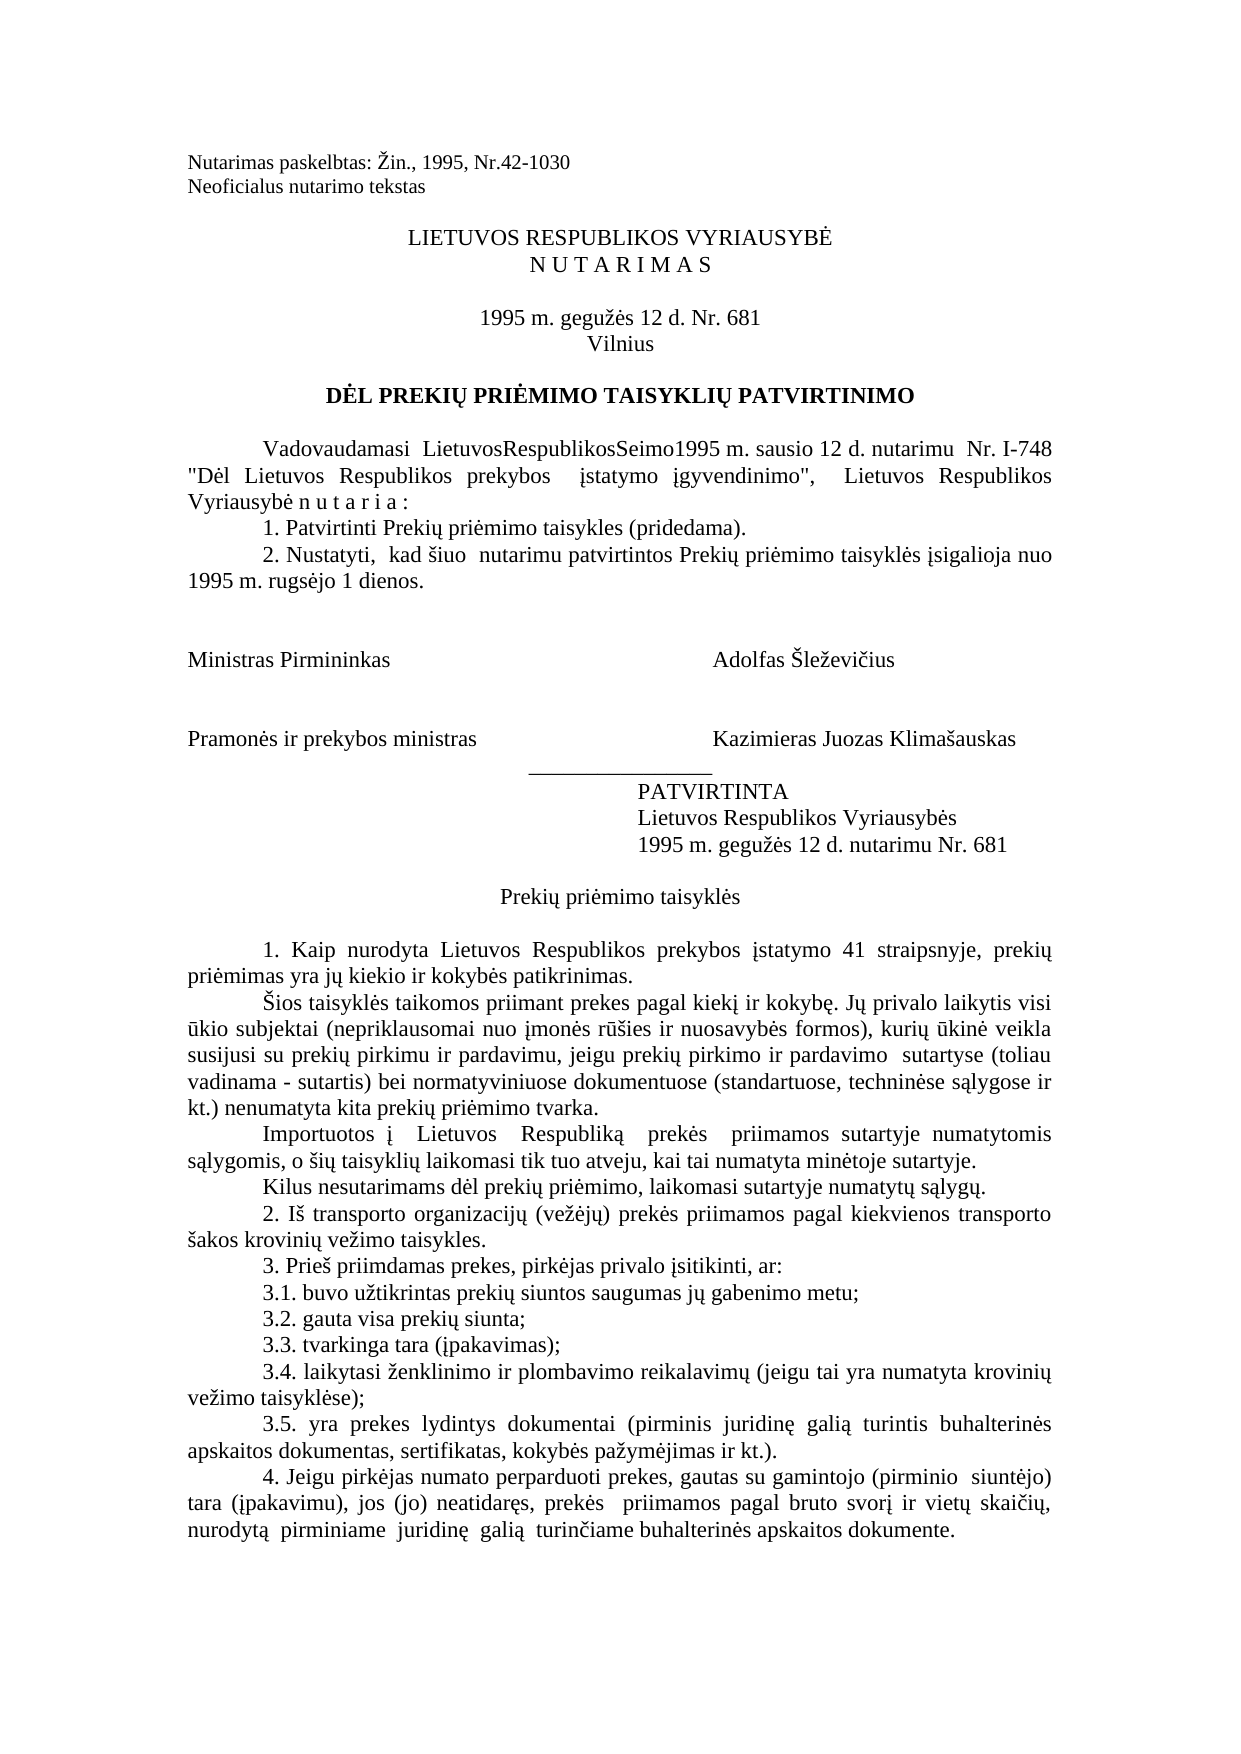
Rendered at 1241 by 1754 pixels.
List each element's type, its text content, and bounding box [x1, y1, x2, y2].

text 1995 m. gegužės 12 d. Nr. 681 [187, 303, 1053, 330]
text PATVIRTINTA [562, 778, 1053, 804]
text 4. Jeigu pirkėjas numato perparduoti prekes, gautas su gamintojo (pirminio siuntėjo) tara (įpakavimu), jos (jo) neatidaręs, prekės priimamos pagal bruto svorį ir vietų skaičių, nurodytą pirminiame juridinę galią turinčiame buhalterinės apskaitos dokumente. [187, 1463, 1053, 1542]
text Šios taisyklės taikomos priimant prekes pagal kiekį ir kokybę. Jų privalo laikytis visi ūkio subjektai (nepriklausomai nuo įmonės rūšies ir nuosavybės formos), kurių ūkinė veikla susijusi su prekių pirkimu ir pardavimu, jeigu prekių pirkimo ir pardavimo sutartyse (toliau vadinama - sutartis) bei normatyviniuose dokumentuose (standartuose, techninėse sąlygose ir kt.) nenumatyta kita prekių priėmimo tvarka. [187, 989, 1053, 1121]
text 1. Kaip nurodyta Lietuvos Respublikos prekybos įstatymo 41 straipsnyje, prekių priėmimas yra jų kiekio ir kokybės patikrinimas. [187, 936, 1053, 989]
text Neoficialus nutarimo tekstas [187, 174, 1053, 198]
text N U T A R I M A S [187, 251, 1053, 277]
text Lietuvos Respublikos Vyriausybės [187, 804, 1053, 831]
text 3.3. tvarkinga tara (įpakavimas); [187, 1331, 1053, 1358]
text 1. Patvirtinti Prekių priėmimo taisykles (pridedama). [187, 514, 1053, 541]
text 3.5. yra prekes lydintys dokumentai (pirminis juridinę galią turintis buhalterinės apskaitos dokumentas, sertifikatas, kokybės pažymėjimas ir kt.). [187, 1410, 1053, 1463]
text Nutarimas paskelbtas: Žin., 1995, Nr.42-1030 [187, 150, 1053, 174]
text Importuotos į Lietuvos Respubliką prekės priimamos sutartyje numatytomis sąlygomis, o šių taisyklių laikomasi tik tuo atveju, kai tai numatyta minėtoje sutartyje. [187, 1121, 1053, 1173]
text Vilnius [187, 330, 1053, 356]
text 3. Prieš priimdamas prekes, pirkėjas privalo įsitikinti, ar: [187, 1252, 1053, 1279]
text 2. Iš transporto organizacijų (vežėjų) prekės priimamos pagal kiekvienos transporto šakos krovinių vežimo taisykles. [187, 1199, 1053, 1252]
text Pramonės ir prekybos ministras Kazimieras Juozas Klimašauskas [187, 725, 1053, 752]
text Ministras Pirmininkas Adolfas Šleževičius [187, 646, 1053, 672]
text Prekių priėmimo taisyklės [187, 883, 1053, 910]
text ________________ [187, 752, 1053, 778]
text 3.1. buvo užtikrintas prekių siuntos saugumas jų gabenimo metu; [187, 1279, 1053, 1305]
text Kilus nesutarimams dėl prekių priėmimo, laikomasi sutartyje numatytų sąlygų. [187, 1173, 1053, 1199]
text 3.4. laikytasi ženklinimo ir plombavimo reikalavimų (jeigu tai yra numatyta krovinių vežimo taisyklėse); [187, 1358, 1053, 1410]
subtitle DĖL PREKIŲ PRIĖMIMO TAISYKLIŲ PATVIRTINIMO [187, 383, 1053, 409]
text LIETUVOS RESPUBLIKOS VYRIAUSYBĖ [187, 224, 1053, 251]
text 1995 m. gegužės 12 d. nutarimu Nr. 681 [187, 831, 1053, 857]
text 2. Nustatyti, kad šiuo nutarimu patvirtintos Prekių priėmimo taisyklės įsigalioja nuo 1995 m. rugsėjo 1 dienos. [187, 541, 1053, 593]
text 3.2. gauta visa prekių siunta; [187, 1305, 1053, 1331]
text Vadovaudamasi LietuvosRespublikosSeimo1995 m. sausio 12 d. nutarimu Nr. I-748 "Dėl Lietuvos Respublikos prekybos įstatymo įgyvendinimo", Lietuvos Respublikos Vyriausybė n u t a r i a : [187, 435, 1053, 514]
